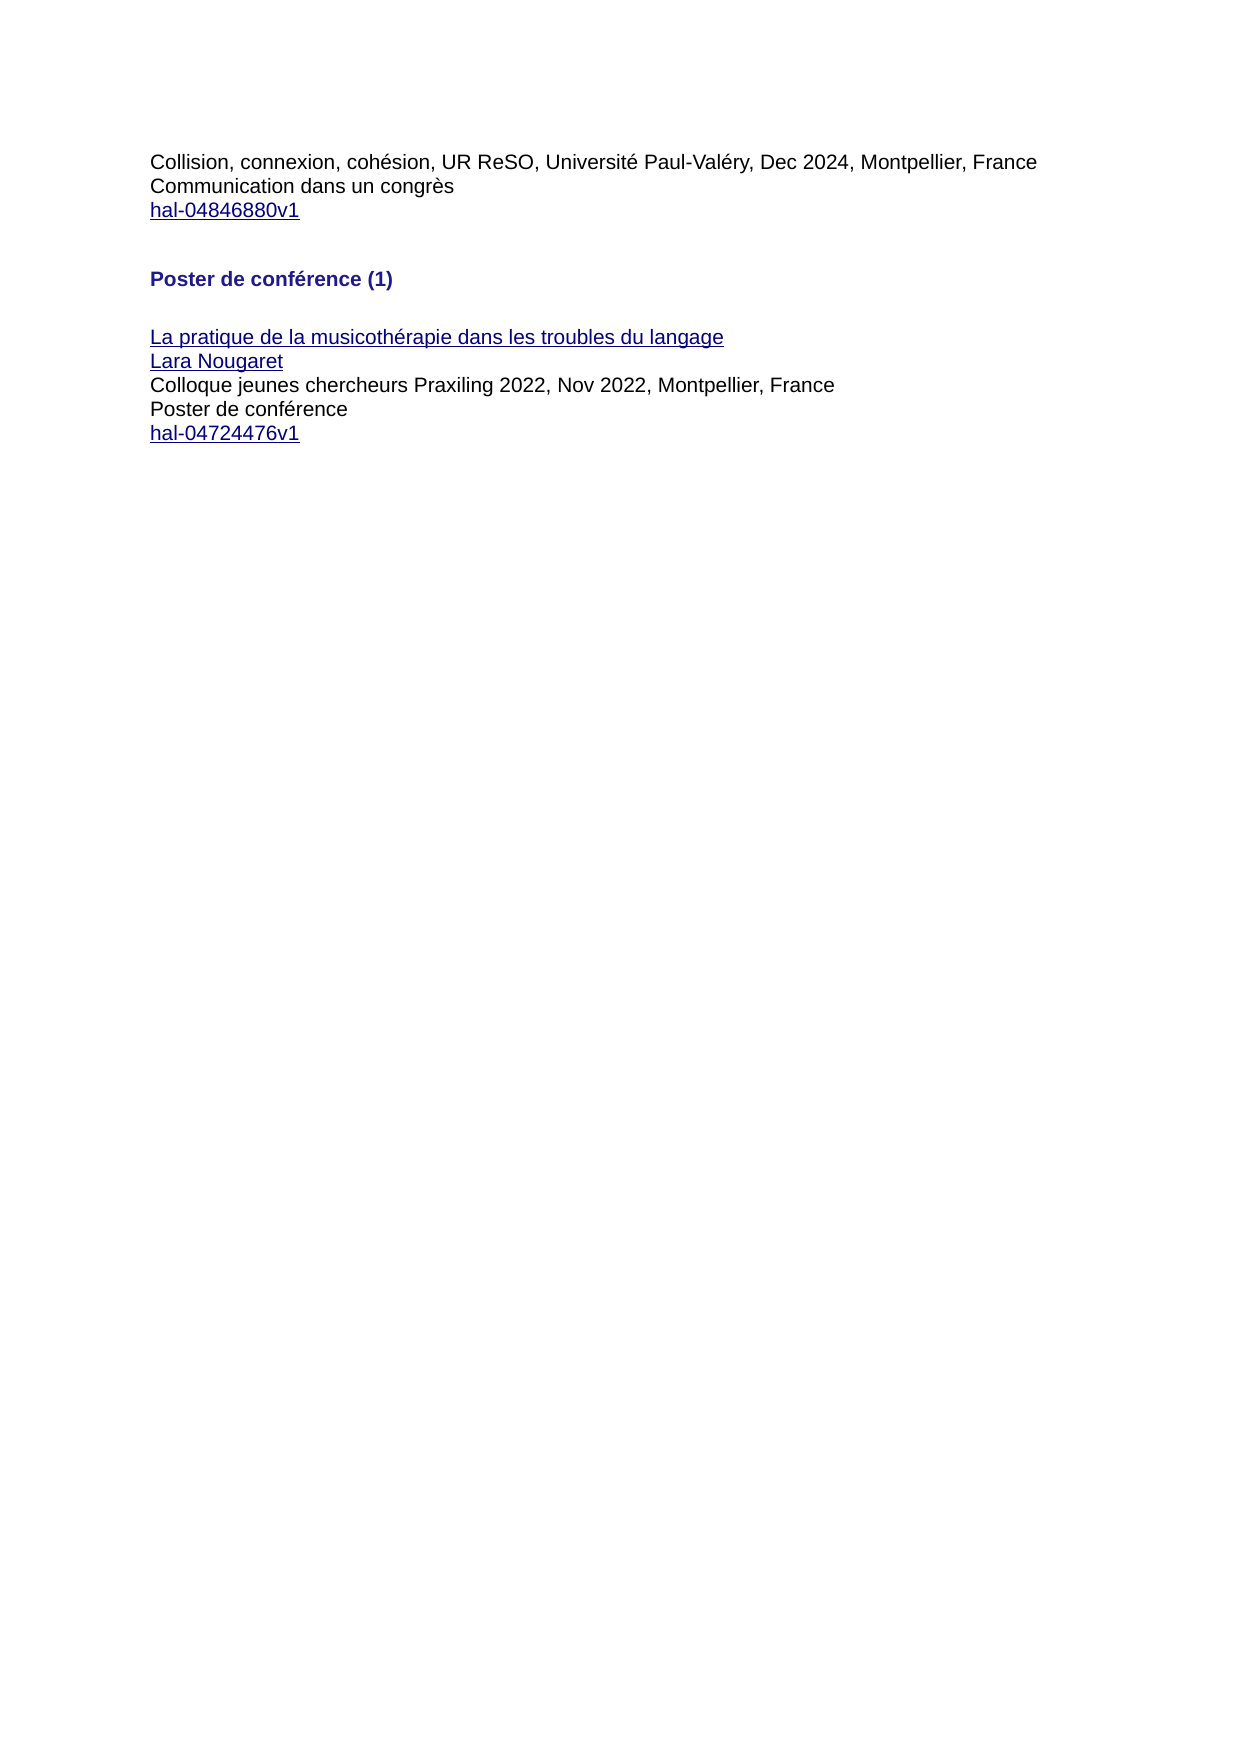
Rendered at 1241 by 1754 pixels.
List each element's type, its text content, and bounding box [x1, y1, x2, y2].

table_header La pratique de la musicothérapie dans les troubles du langage Lara Nougaret Colloque jeunes chercheurs Praxiling 2022, Nov 2022, Montpellier, France Poster de conférence hal-04724476v1 [150, 325, 1090, 445]
subtitle Poster de conférence (1) [150, 267, 1090, 291]
table_cell Collision, connexion, cohésion, UR ReSO, Université Paul-Valéry, Dec 2024, Montpellier, France Communication dans un congrès hal-04846880v1 [150, 150, 1090, 222]
